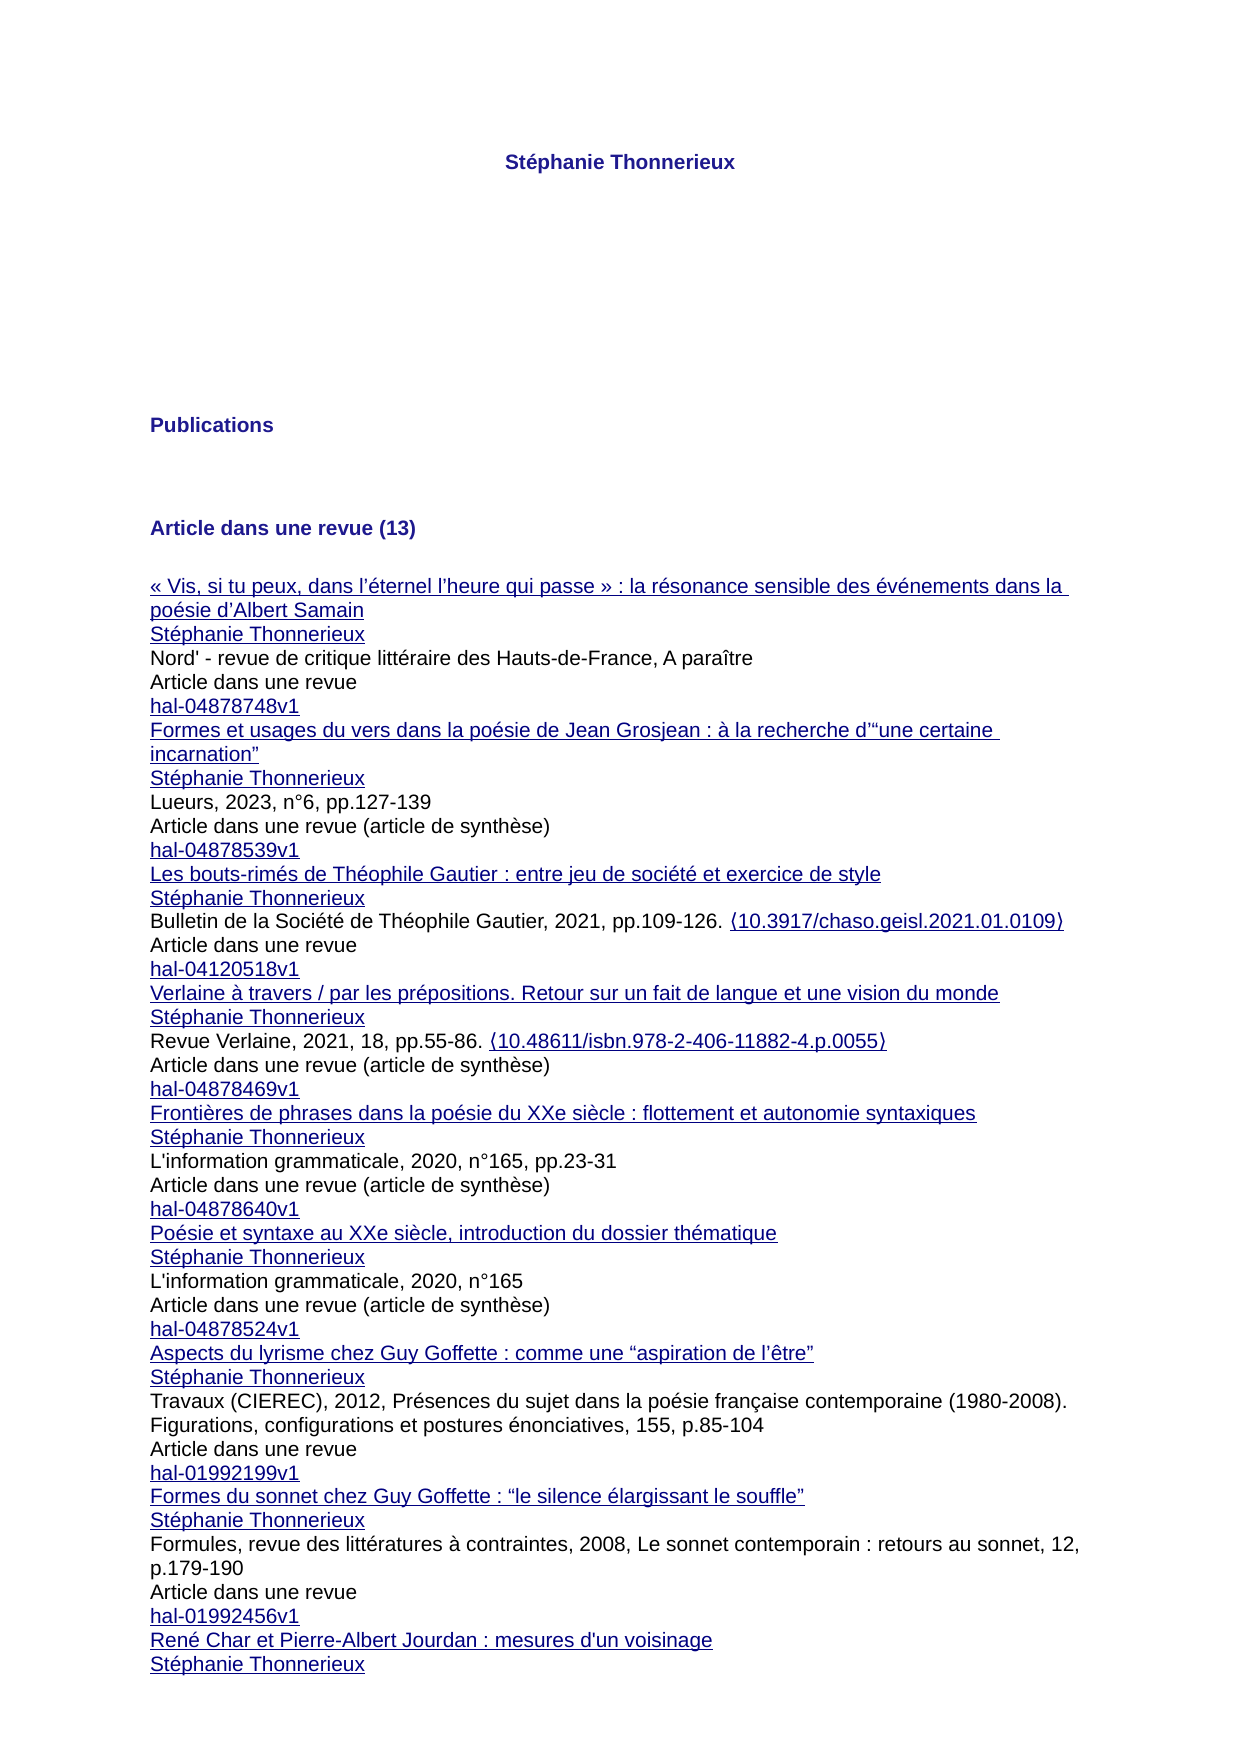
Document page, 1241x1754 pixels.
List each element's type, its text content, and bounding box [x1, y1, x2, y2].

table_header « Vis, si tu peux, dans l’éternel l’heure qui passe » : la résonance sensible des événements dans la poésie d’Albert Samain Stéphanie Thonnerieux Nord' - revue de critique littéraire des Hauts-de-France, A paraître Article dans une revue hal-04878748v1 [150, 574, 1090, 718]
subtitle Article dans une revue (13) [150, 516, 1090, 539]
table_cell Aspects du lyrisme chez Guy Goffette : comme une “aspiration de l’être” Stéphanie Thonnerieux Travaux (CIEREC), 2012, Présences du sujet dans la poésie française contemporaine (1980-2008). Figurations, configurations et postures énonciatives, 155, p.85-104 Article dans une revue hal-01992199v1 [150, 1341, 1090, 1484]
subtitle Publications [150, 412, 1090, 436]
table_cell René Char et Pierre-Albert Jourdan : mesures d'un voisinage Stéphanie Thonnerieux [150, 1628, 1090, 1676]
table_cell Les bouts-rimés de Théophile Gautier : entre jeu de société et exercice de style Stéphanie Thonnerieux Bulletin de la Société de Théophile Gautier, 2021, pp.109-126. ⟨10.3917/chaso.geisl.2021.01.0109⟩ Article dans une revue hal-04120518v1 [150, 861, 1090, 981]
table_cell Formes et usages du vers dans la poésie de Jean Grosjean : à la recherche d’“une certaine incarnation” Stéphanie Thonnerieux Lueurs, 2023, n°6, pp.127-139 Article dans une revue (article de synthèse) hal-04878539v1 [150, 718, 1090, 861]
table_cell Poésie et syntaxe au XXe siècle, introduction du dossier thématique Stéphanie Thonnerieux L'information grammaticale, 2020, n°165 Article dans une revue (article de synthèse) hal-04878524v1 [150, 1221, 1090, 1341]
table_cell Formes du sonnet chez Guy Goffette : “le silence élargissant le souffle” Stéphanie Thonnerieux Formules, revue des littératures à contraintes, 2008, Le sonnet contemporain : retours au sonnet, 12, p.179-190 Article dans une revue hal-01992456v1 [150, 1484, 1090, 1628]
subtitle Stéphanie Thonnerieux [150, 150, 1090, 174]
table_cell Verlaine à travers / par les prépositions. Retour sur un fait de langue et une vision du monde Stéphanie Thonnerieux Revue Verlaine, 2021, 18, pp.55-86. ⟨10.48611/isbn.978-2-406-11882-4.p.0055⟩ Article dans une revue (article de synthèse) hal-04878469v1 [150, 981, 1090, 1101]
table_cell Frontières de phrases dans la poésie du XXe siècle : flottement et autonomie syntaxiques Stéphanie Thonnerieux L'information grammaticale, 2020, n°165, pp.23-31 Article dans une revue (article de synthèse) hal-04878640v1 [150, 1101, 1090, 1221]
